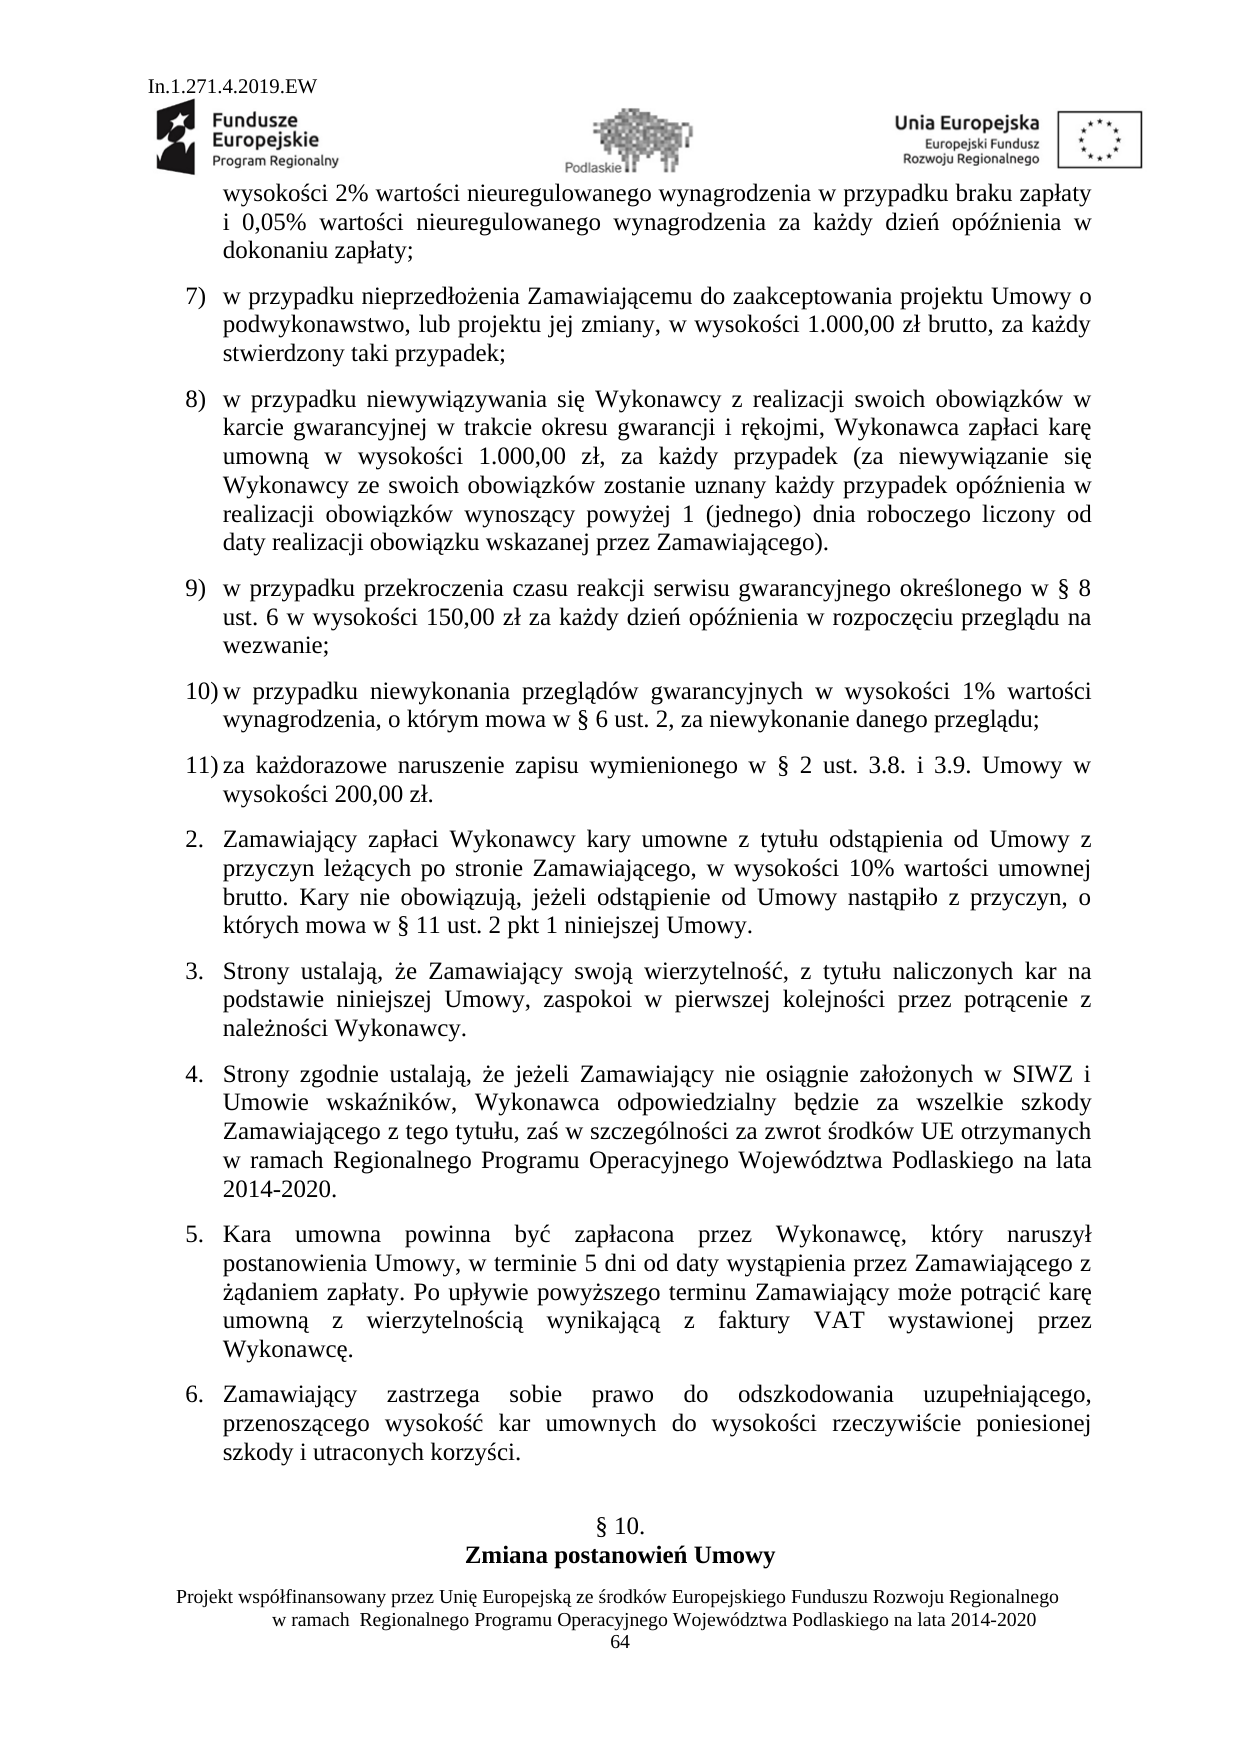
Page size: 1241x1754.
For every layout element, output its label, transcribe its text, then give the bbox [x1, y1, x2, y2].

text § 10. [148, 1511, 1092, 1540]
list w przypadku niewykonania przeglądów gwarancyjnych w wysokości 1% wartości wynagrodzenia, o którym mowa w § 6 ust. 2, za niewykonanie danego przeglądu; [185, 676, 1092, 733]
list Kara umowna powinna być zapłacona przez Wykonawcę, który naruszył postanowienia Umowy, w terminie 5 dni od daty wystąpienia przez Zamawiającego z żądaniem zapłaty. Po upływie powyższego terminu Zamawiający może potrącić karę umowną z wierzytelnością wynikającą z faktury VAT wystawionej przez Wykonawcę. [185, 1219, 1092, 1363]
list Strony ustalają, że Zamawiający swoją wierzytelność, z tytułu naliczonych kar na podstawie niniejszej Umowy, zaspokoi w pierwszej kolejności przez potrącenie z należności Wykonawcy. [185, 956, 1092, 1042]
text Zmiana postanowień Umowy [148, 1540, 1092, 1569]
list wysokości 2% wartości nieuregulowanego wynagrodzenia w przypadku braku zapłaty i 0,05% wartości nieuregulowanego wynagrodzenia za każdy dzień opóźnienia w dokonaniu zapłaty; [185, 178, 1092, 264]
list w przypadku nieprzedłożenia Zamawiającemu do zaakceptowania projektu Umowy o podwykonawstwo, lub projektu jej zmiany, w wysokości 1.000,00 zł brutto, za każdy stwierdzony taki przypadek; [185, 281, 1092, 367]
list Zamawiający zastrzega sobie prawo do odszkodowania uzupełniającego, przenoszącego wysokość kar umownych do wysokości rzeczywiście poniesionej szkody i utraconych korzyści. [185, 1379, 1092, 1466]
list Strony zgodnie ustalają, że jeżeli Zamawiający nie osiągnie założonych w SIWZ i Umowie wskaźników, Wykonawca odpowiedzialny będzie za wszelkie szkody Zamawiającego z tego tytułu, zaś w szczególności za zwrot środków UE otrzymanych w ramach Regionalnego Programu Operacyjnego Województwa Podlaskiego na lata 2014-2020. [185, 1059, 1092, 1202]
list w przypadku przekroczenia czasu reakcji serwisu gwarancyjnego określonego w § 8 ust. 6 w wysokości 150,00 zł za każdy dzień opóźnienia w rozpoczęciu przeglądu na wezwanie; [185, 573, 1092, 659]
list za każdorazowe naruszenie zapisu wymienionego w § 2 ust. 3.8. i 3.9. Umowy w wysokości 200,00 zł. [185, 750, 1092, 807]
list Zamawiający zapłaci Wykonawcy kary umowne z tytułu odstąpienia od Umowy z przyczyn leżących po stronie Zamawiającego, w wysokości 10% wartości umownej brutto. Kary nie obowiązują, jeżeli odstąpienie od Umowy nastąpiło z przyczyn, o których mowa w § 11 ust. 2 pkt 1 niniejszej Umowy. [185, 824, 1092, 939]
list w przypadku niewywiązywania się Wykonawcy z realizacji swoich obowiązków w karcie gwarancyjnej w trakcie okresu gwarancji i rękojmi, Wykonawca zapłaci karę umowną w wysokości 1.000,00 zł, za każdy przypadek (za niewywiązanie się Wykonawcy ze swoich obowiązków zostanie uznany każdy przypadek opóźnienia w realizacji obowiązków wynoszący powyżej 1 (jednego) dnia roboczego liczony od daty realizacji obowiązku wskazanej przez Zamawiającego). [185, 384, 1092, 556]
